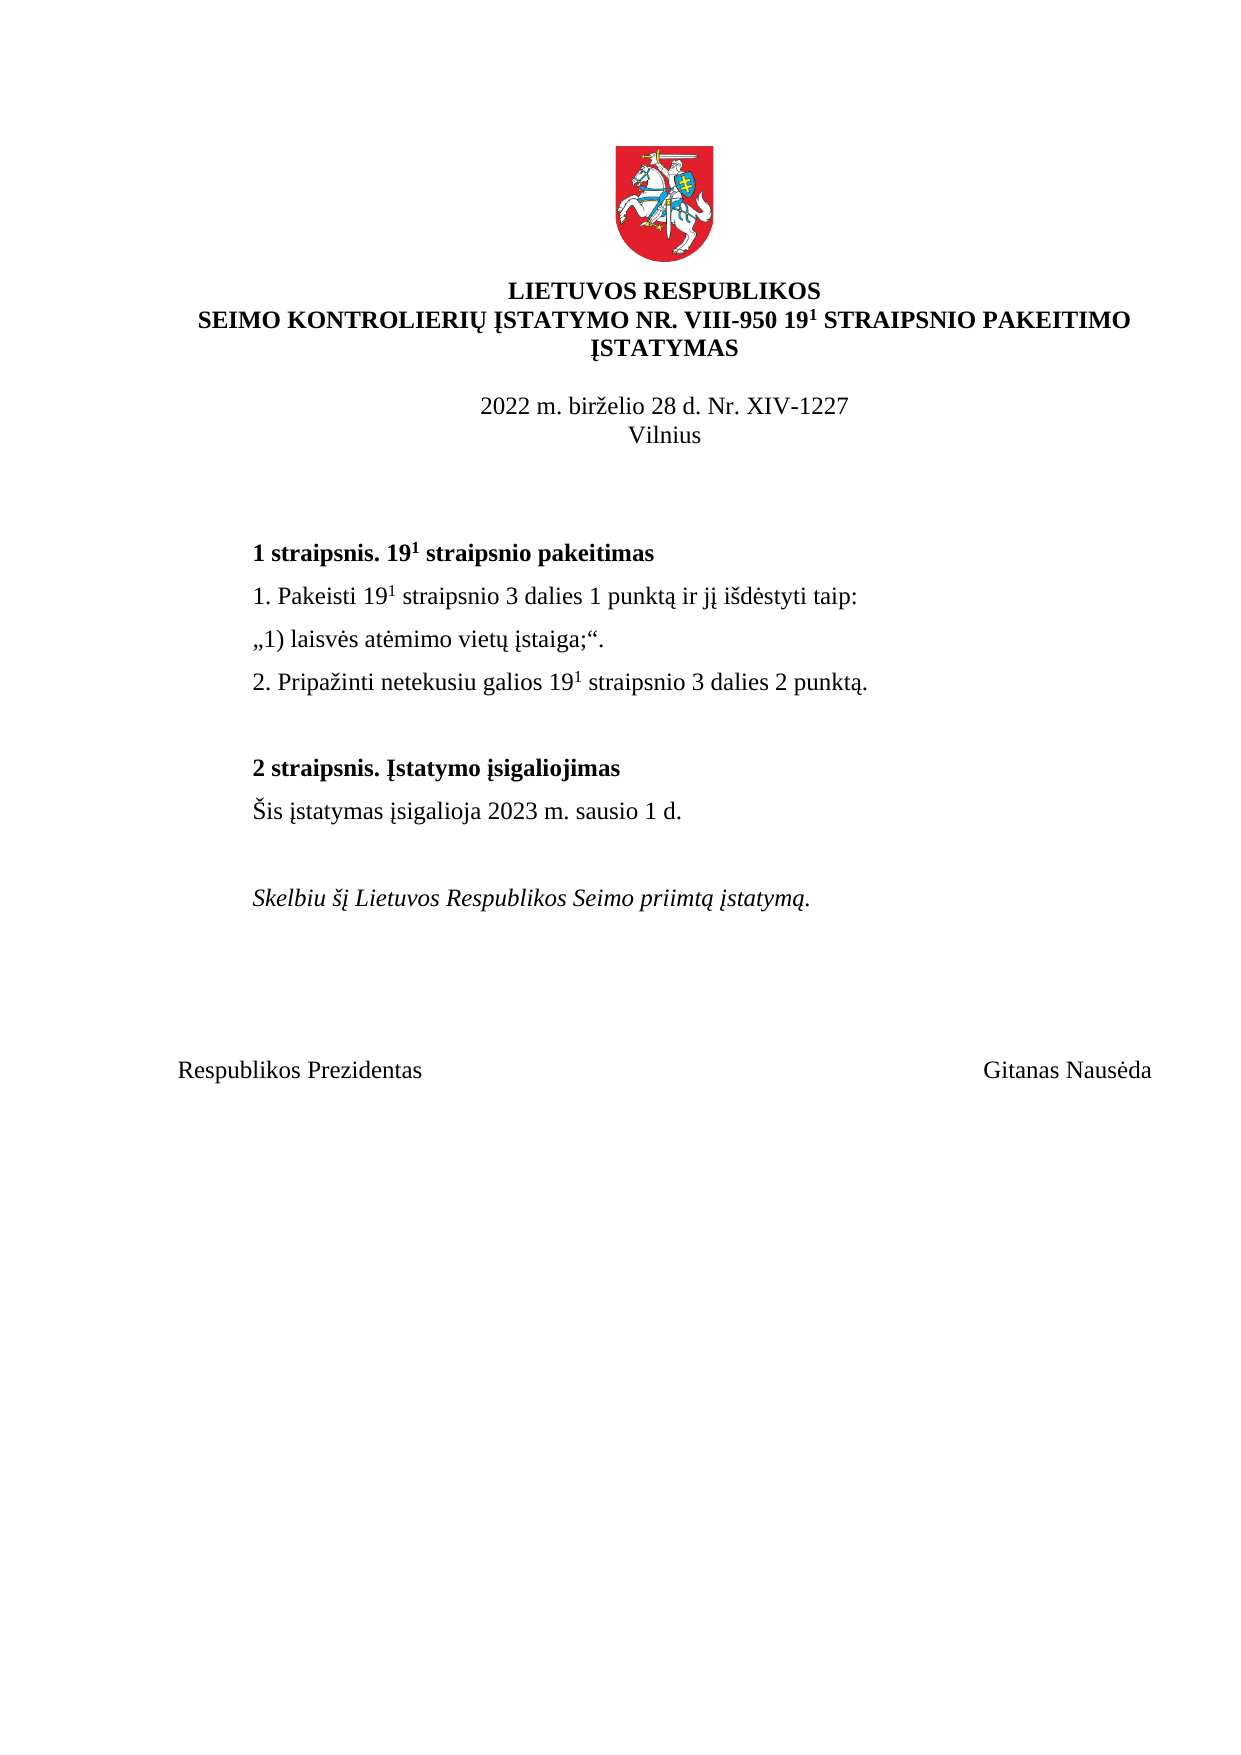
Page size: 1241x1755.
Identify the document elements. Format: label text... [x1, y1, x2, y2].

text 1 straipsnis. 191 straipsnio pakeitimas [177, 538, 1152, 566]
text ĮSTATYMAS [177, 333, 1152, 362]
text Vilnius [177, 420, 1152, 448]
text Šis įstatymas įsigalioja 2023 m. sausio 1 d. [177, 796, 1152, 825]
text SEIMO KONTROLIERIŲ ĮSTATYMO NR. VIII-950 191 STRAIPSNIO PAKEITIMO [177, 305, 1152, 333]
text Skelbiu šį Lietuvos Respublikos Seimo priimtą įstatymą. [177, 883, 1152, 911]
text „1) laisvės atėmimo vietų įstaiga;“. [177, 624, 1152, 653]
text 1. Pakeisti 191 straipsnio 3 dalies 1 punktą ir jį išdėstyti taip: [177, 581, 1152, 609]
text LIETUVOS RESPUBLIKOS [177, 276, 1152, 305]
text 2. Pripažinti netekusiu galios 191 straipsnio 3 dalies 2 punktą. [177, 667, 1152, 696]
text Respublikos Prezidentas Gitanas Nausėda [177, 1055, 1152, 1084]
text 2 straipsnis. Įstatymo įsigaliojimas [177, 753, 1152, 782]
text 2022 m. birželio 28 d. Nr. XIV-1227 [177, 391, 1152, 420]
